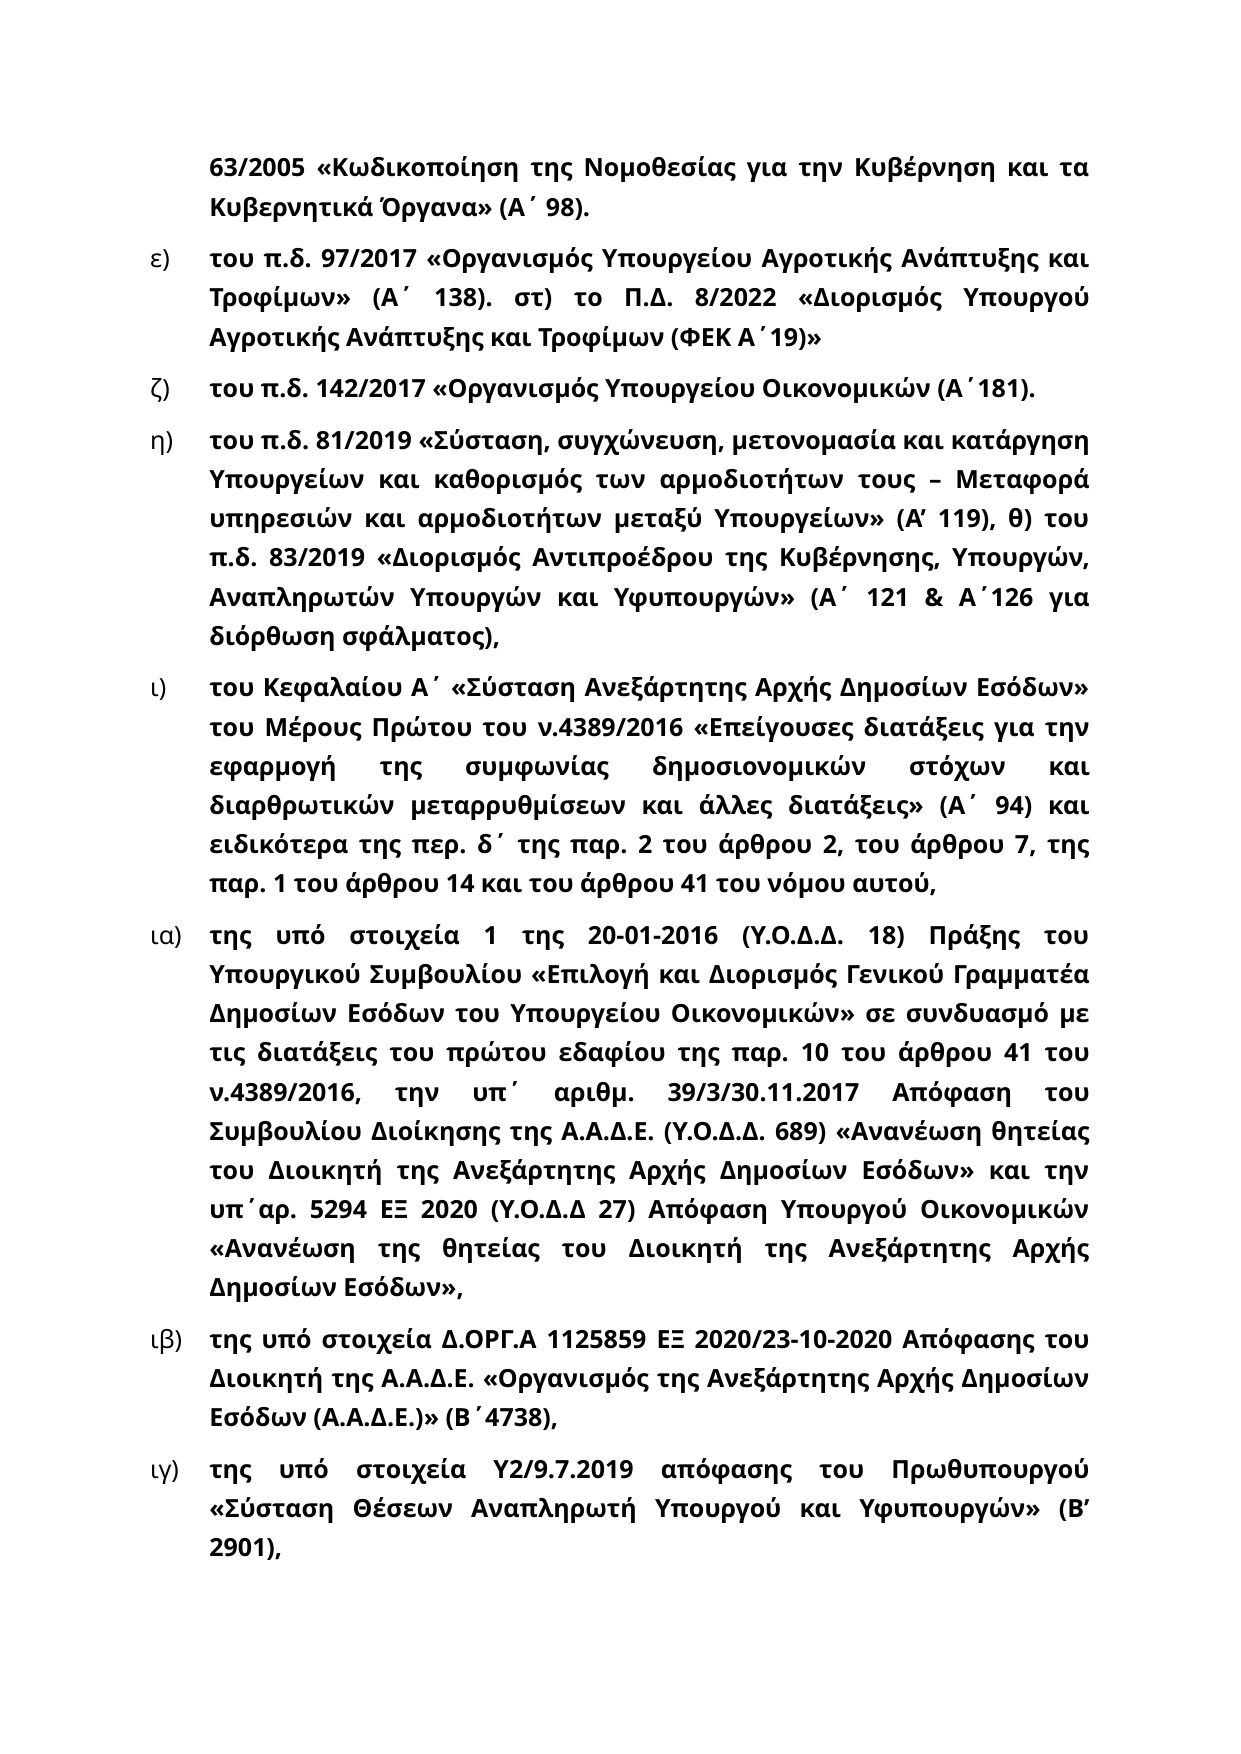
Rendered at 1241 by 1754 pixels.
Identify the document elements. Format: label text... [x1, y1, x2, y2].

list ια) της υπό στοιχεία 1 της 20-01-2016 (Υ.Ο.Δ.Δ. 18) Πράξης του Υπουργικού Συμβουλίου «Επιλογή και Διορισμός Γενικού Γραμματέα Δημοσίων Εσόδων του Υπουργείου Οικονομικών» σε συνδυασμό με τις διατάξεις του πρώτου εδαφίου της παρ. 10 του άρθρου 41 του ν.4389/2016, την υπ΄ αριθμ. 39/3/30.11.2017 Απόφαση του Συμβουλίου Διοίκησης της Α.Α.Δ.Ε. (Υ.Ο.Δ.Δ. 689) «Ανανέωση θητείας του Διοικητή της Ανεξάρτητης Αρχής Δημοσίων Εσόδων» και την υπ΄αρ. 5294 ΕΞ 2020 (Υ.Ο.Δ.Δ 27) Απόφαση Υπουργού Οικονομικών «Ανανέωση της θητείας του Διοικητή της Ανεξάρτητης Αρχής Δημοσίων Εσόδων», [150, 917, 1090, 1304]
list ι) του Κεφαλαίου Α΄ «Σύσταση Ανεξάρτητης Αρχής Δημοσίων Εσόδων» του Μέρους Πρώτου του ν.4389/2016 «Επείγουσες διατάξεις για την εφαρμογή της συμφωνίας δημοσιονομικών στόχων και διαρθρωτικών μεταρρυθμίσεων και άλλες διατάξεις» (Α΄ 94) και ειδικότερα της περ. δ΄ της παρ. 2 του άρθρου 2, του άρθρου 7, της παρ. 1 του άρθρου 14 και του άρθρου 41 του νόμου αυτού, [150, 670, 1090, 900]
list ιγ) της υπό στοιχεία Υ2/9.7.2019 απόφασης του Πρωθυπουργού «Σύσταση Θέσεων Αναπληρωτή Υπουργού και Υφυπουργών» (Β’ 2901), [150, 1452, 1090, 1564]
list ζ) του π.δ. 142/2017 «Οργανισμός Υπουργείου Οικονομικών (Α΄181). [150, 371, 1090, 405]
list η) του π.δ. 81/2019 «Σύσταση, συγχώνευση, μετονομασία και κατάργηση Υπουργείων και καθορισμός των αρμοδιοτήτων τους – Μεταφορά υπηρεσιών και αρμοδιοτήτων μεταξύ Υπουργείων» (Α’ 119), θ) του π.δ. 83/2019 «Διορισμός Αντιπροέδρου της Κυβέρνησης, Υπουργών, Αναπληρωτών Υπουργών και Υφυπουργών» (Α΄ 121 & Α΄126 για διόρθωση σφάλματος), [150, 422, 1090, 652]
list 63/2005 «Κωδικοποίηση της Νομοθεσίας για την Κυβέρνηση και τα Κυβερνητικά Όργανα» (Α΄ 98). [150, 150, 1090, 223]
list ιβ) της υπό στοιχεία Δ.ΟΡΓ.Α 1125859 ΕΞ 2020/23-10-2020 Απόφασης του Διοικητή της Α.Α.Δ.Ε. «Οργανισμός της Ανεξάρτητης Αρχής Δημοσίων Εσόδων (Α.Α.Δ.Ε.)» (Β΄4738), [150, 1322, 1090, 1434]
list ε) του π.δ. 97/2017 «Οργανισμός Υπουργείου Αγροτικής Ανάπτυξης και Τροφίμων» (Α΄ 138). στ) το Π.Δ. 8/2022 «Διορισμός Υπουργού Αγροτικής Ανάπτυξης και Τροφίμων (ΦΕΚ Α΄19)» [150, 241, 1090, 353]
